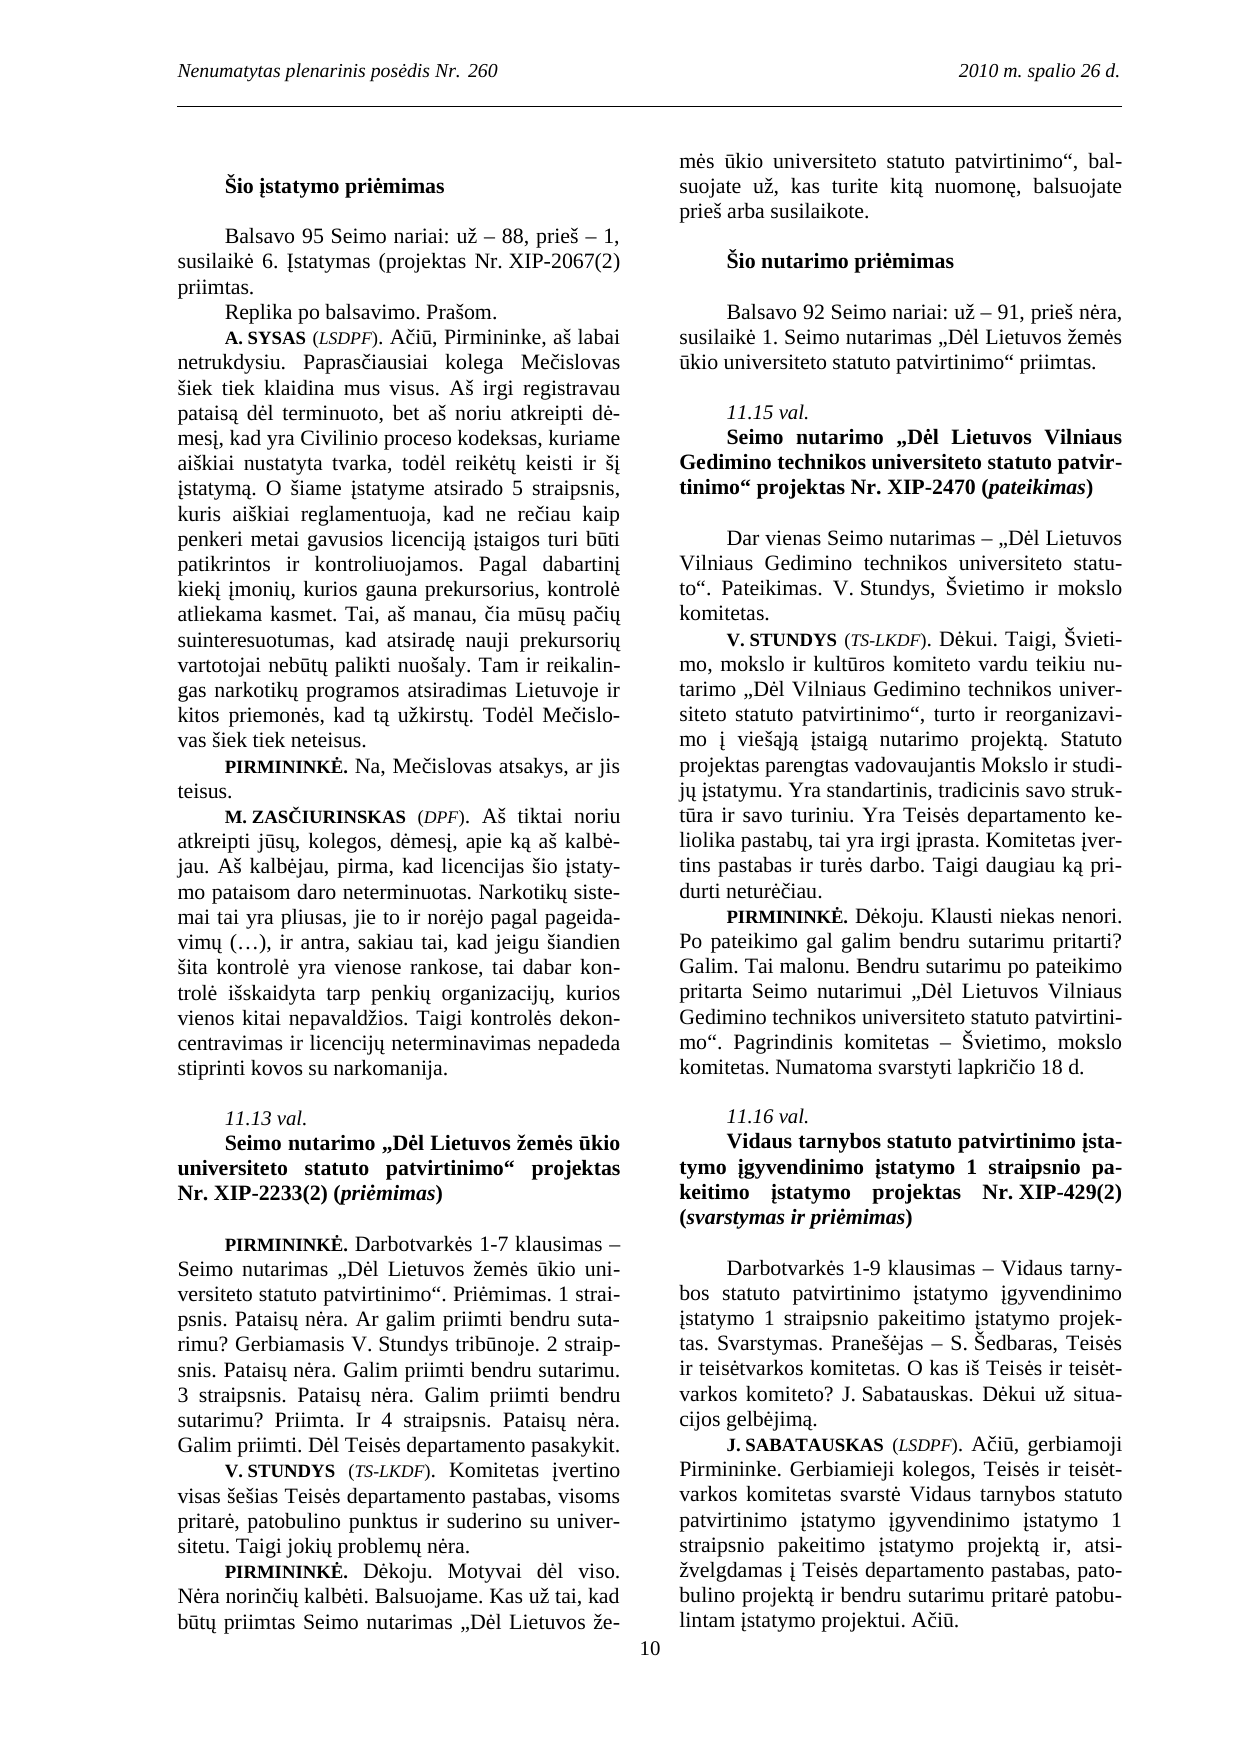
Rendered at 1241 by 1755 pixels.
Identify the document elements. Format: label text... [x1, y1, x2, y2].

text PIRMININKĖ. Na, Me­čis­lo­vas at­sa­kys, ar jis tei­sus. [177, 753, 620, 803]
text Re­pli­ka po bal­sa­vi­mo. Pra­šom. [177, 299, 620, 324]
text Bal­sa­vo 95 Sei­mo na­riai: už – 88, prieš – 1, su­si­lai­kė 6. Įsta­ty­mas (pro­jek­tas Nr. XIP-2067(2) pri­im­tas. [177, 223, 620, 299]
text Sei­mo nu­ta­ri­mo „Dėl Lie­tu­vos že­mės ūkio uni­ver­si­te­to sta­tu­to pa­tvir­ti­ni­mo“ pro­jek­tas Nr. XIP-2233(2) (pri­ėmi­mas) [177, 1130, 620, 1205]
text Bal­sa­vo 92 Sei­mo na­riai: už – 91, prieš nė­ra, su­si­lai­kė 1. Sei­mo nu­ta­ri­mas „Dėl Lie­tu­vos že­mės ūkio uni­ver­si­te­to sta­tu­to pa­tvir­ti­ni­mo“ pri­im­tas. [679, 299, 1122, 374]
text 11.16 val. [726, 1104, 1122, 1128]
text PIRMININKĖ. Dė­ko­ju. Mo­ty­vai dėl vi­so. Nė­ra no­rin­čių kal­bė­ti. Bal­suo­ja­me. Kas už tai, kad bū­tų pri­im­tas Sei­mo nu­ta­ri­mas „Dėl Lie­tu­vos že­ [177, 1558, 620, 1634]
text PIRMININKĖ. Dė­ko­ju. Klaus­ti nie­kas ne­no­ri. Po pa­tei­ki­mo gal ga­lim ben­dru su­ta­ri­mu pri­tar­ti? Ga­lim. Tai ma­lo­nu. Ben­dru su­ta­ri­mu po pa­tei­ki­mo pri­tar­ta Sei­mo nu­ta­ri­mui „Dėl Lie­tu­vos Vil­niaus Ge­di­mi­no tech­ni­kos uni­ver­si­te­to sta­tu­to pa­tvir­ti­ni­mo“. Pa­grin­di­nis ko­mi­te­tas – Švie­ti­mo, moks­lo ko­mi­te­tas. Nu­ma­to­ma svars­ty­ti lap­kri­čio 18 d. [679, 903, 1122, 1079]
text Vi­daus tar­ny­bos sta­tu­to pa­tvir­ti­ni­mo įsta­ty­mo įgy­ven­di­ni­mo įsta­ty­mo 1 straips­nio pa­kei­ti­mo įsta­ty­mo pro­jek­tas Nr. XIP-429(2) (svars­ty­mas ir pri­ėmi­mas) [679, 1128, 1122, 1229]
text M. ZASČIURINSKAS (DPF). Aš tik­tai no­riu at­kreip­ti jū­sų, ko­le­gos, dė­me­sį, apie ką aš kal­bė­jau. Aš kal­bė­jau, pir­ma, kad li­cen­ci­jas šio įsta­ty­mo pa­tai­som da­ro ne­ter­mi­nuo­tas. Nar­ko­ti­kų sis­te­mai tai yra pliu­sas, jie to ir no­rė­jo pa­gal pa­gei­da­vi­mų (…), ir an­tra, sa­kiau tai, kad jei­gu šian­dien ši­ta kon­tro­lė yra vie­no­se ran­ko­se, tai da­bar kon­tro­lė iš­skai­dy­ta tarp pen­kių or­ga­ni­za­ci­jų, ku­rios vie­nos ki­tai ne­pa­val­džios. Tai­gi kon­tro­lės de­kon­cen­tra­vi­mas ir li­cen­ci­jų ne­ter­mi­na­vi­mas ne­pa­de­da stip­rin­ti ko­vos su nar­ko­ma­ni­ja. [177, 803, 620, 1080]
text mės ūkio uni­ver­si­te­to sta­tu­to pa­tvir­ti­ni­mo“, bal­suo­ja­te už, kas tu­ri­te ki­tą nuo­mo­nę, bal­suo­ja­te prieš ar­ba su­si­lai­ko­te. [679, 148, 1122, 223]
text 11.15 val. [726, 400, 1122, 424]
text 11.13 val. [224, 1106, 620, 1130]
text Šio nu­ta­ri­mo pri­ėmi­mas [679, 248, 1122, 274]
text PIRMININKĖ. Dar­bo­tvarkės 1-7 klau­si­mas – Sei­mo nu­ta­ri­mas „Dėl Lie­tu­vos že­mės ūkio uni­ver­­si­te­to sta­tu­to pa­tvir­ti­ni­mo“. Pri­ėmi­mas. 1 strai­ps­nis. Pa­tai­sų nė­ra. Ar ga­lim pri­im­ti ben­dru su­ta­ri­mu? Ger­bia­ma­sis V. Stun­dys tri­bū­no­je. 2 strai­p­s­nis. Pa­tai­sų nė­ra. Ga­lim pri­im­ti ben­dru su­ta­ri­mu. 3 straips­nis. Pa­tai­sų nė­ra. Ga­lim pri­im­ti ben­dru su­ta­ri­mu? Pri­im­ta. Ir 4 straips­nis. Pa­tai­sų nė­ra. Ga­lim pri­im­ti. Dėl Tei­sės de­par­ta­men­to pa­sa­ky­kit. [177, 1231, 620, 1457]
text V. STUNDYS (TS-LKDF). Ko­mi­te­tas įver­ti­no vi­sas še­šias Tei­sės de­par­ta­men­to pa­sta­bas, vi­soms pri­ta­rė, pa­to­bu­li­no punk­tus ir su­de­ri­no su uni­ver­si­te­tu. Tai­gi jo­kių pro­ble­mų nė­ra. [177, 1457, 620, 1558]
text V. STUNDYS (TS-LKDF). Dė­kui. Tai­gi, Švie­ti­mo, moks­lo ir kul­tū­ros ko­mi­te­to var­du tei­kiu nu­ta­ri­mo „Dėl Vil­niaus Ge­di­mi­no tech­ni­kos uni­ver­si­te­to sta­tu­to pa­tvir­ti­ni­mo“, tur­to ir re­or­ga­ni­za­vi­mo į vie­šą­ją įstai­gą nu­ta­ri­mo pro­jek­tą. Sta­tu­to pro­jek­tas pa­reng­tas va­do­vau­jan­tis Moks­lo ir stu­di­jų įsta­ty­mu. Yra stan­dar­ti­nis, tra­di­ci­nis sa­vo struk­tū­ra ir sa­vo tu­ri­niu. Yra Tei­sės de­par­ta­men­to ke­lio­li­ka pa­sta­bų, tai yra ir­gi įpras­ta. Ko­mi­te­tas įver­tins pa­sta­bas ir tu­rės dar­bo. Tai­gi dau­giau ką pri­dur­ti ne­tu­rė­čiau. [679, 626, 1122, 903]
text Dar vie­nas Sei­mo nu­ta­ri­mas – „Dėl Lie­tu­vos Vil­niaus Ge­di­mi­no tech­ni­kos uni­ver­si­te­to sta­tu­to“. Pa­tei­ki­mas. V. Stun­dys, Švie­ti­mo ir moks­lo ko­mi­te­tas. [679, 525, 1122, 626]
text J. SABATAUSKAS (LSDPF). Ačiū, ger­bia­mo­ji Pir­mi­nin­ke. Ger­bia­mie­ji ko­le­gos, Tei­sės ir tei­sėt­var­kos ko­mi­te­tas svars­tė Vi­daus tar­ny­bos sta­tu­to pa­tvir­ti­ni­mo įsta­ty­mo įgy­ven­di­ni­mo įsta­ty­mo 1 strai­ps­nio pa­kei­ti­mo įsta­ty­mo pro­jek­tą ir, at­si­žvelg­da­mas į Tei­sės de­par­ta­men­to pa­sta­bas, pa­to­bu­li­no pro­jek­tą ir ben­dru su­ta­ri­mu pri­ta­rė pa­to­bu­lin­tam įsta­ty­mo pro­jek­tui. Ačiū. [679, 1431, 1122, 1633]
text Šio įsta­ty­mo pri­ėmi­mas [177, 173, 620, 198]
text Sei­mo nu­ta­ri­mo „Dėl Lie­tu­vos Vil­niaus Ge­di­mi­no tech­ni­kos uni­ver­si­te­to sta­tu­to pa­tvir­ti­ni­mo“ pro­jek­tas Nr. XIP-2470 (pa­tei­ki­mas) [679, 424, 1122, 499]
text A. SYSAS (LSDPF). Ačiū, Pir­mi­nin­ke, aš la­bai ne­truk­dy­siu. Pa­pras­čiau­siai ko­le­ga Me­čis­lo­vas šiek tiek klai­di­na mus vi­sus. Aš ir­gi re­gist­ra­vau pa­tai­są dėl ter­mi­nuo­to, bet aš no­riu at­kreip­ti dė­me­sį, kad yra Ci­vi­li­nio pro­ce­so ko­dek­sas, ku­ria­me aiš­kiai nu­sta­ty­ta tvar­ka, to­dėl rei­kė­tų keis­ti ir šį įsta­ty­mą. O šia­me įsta­ty­me at­si­ra­do 5 straips­nis, ku­ris aiš­kiai reg­la­men­tuo­ja, kad ne re­čiau kaip pen­ke­ri me­tai ga­vu­sios li­cen­ci­ją įstai­gos tu­ri bū­ti pa­tik­rin­tos ir kon­tro­liuo­ja­mos. Pa­gal da­bar­ti­nį kie­kį įmo­nių, ku­rios gau­na pre­kur­so­rius, kon­tro­lė at­lie­ka­ma kas­met. Tai, aš ma­nau, čia mū­sų pa­čių su­in­te­re­suo­tu­mas, kad at­si­ra­dę nau­ji pre­kur­so­rių var­to­to­jai ne­bū­tų pa­lik­ti nuo­ša­ly. Tam ir rei­ka­lin­gas nar­ko­ti­kų pro­gra­mos at­si­ra­di­mas Lie­tu­vo­je ir ki­tos prie­mo­nės, kad tą už­kirs­tų. To­dėl Me­čis­lo­vas šiek tiek ne­tei­sus. [177, 324, 620, 753]
text Dar­bo­tvarkės 1-9 klau­si­mas – Vi­daus tar­ny­bos sta­tu­to pa­tvir­ti­ni­mo įsta­ty­mo įgy­ven­di­ni­mo įsta­ty­mo 1 straips­nio pa­kei­ti­mo įsta­ty­mo pro­jek­tas. Svars­ty­mas. Pra­ne­šė­jas – S. Šed­ba­ras, Tei­sės ir tei­sėt­var­kos ko­mi­te­tas. O kas iš Tei­sės ir tei­sėt­var­kos ko­mi­te­to? J. Sa­ba­taus­kas. Dė­kui už si­tu­a­ci­jos gel­bė­ji­mą. [679, 1254, 1122, 1431]
